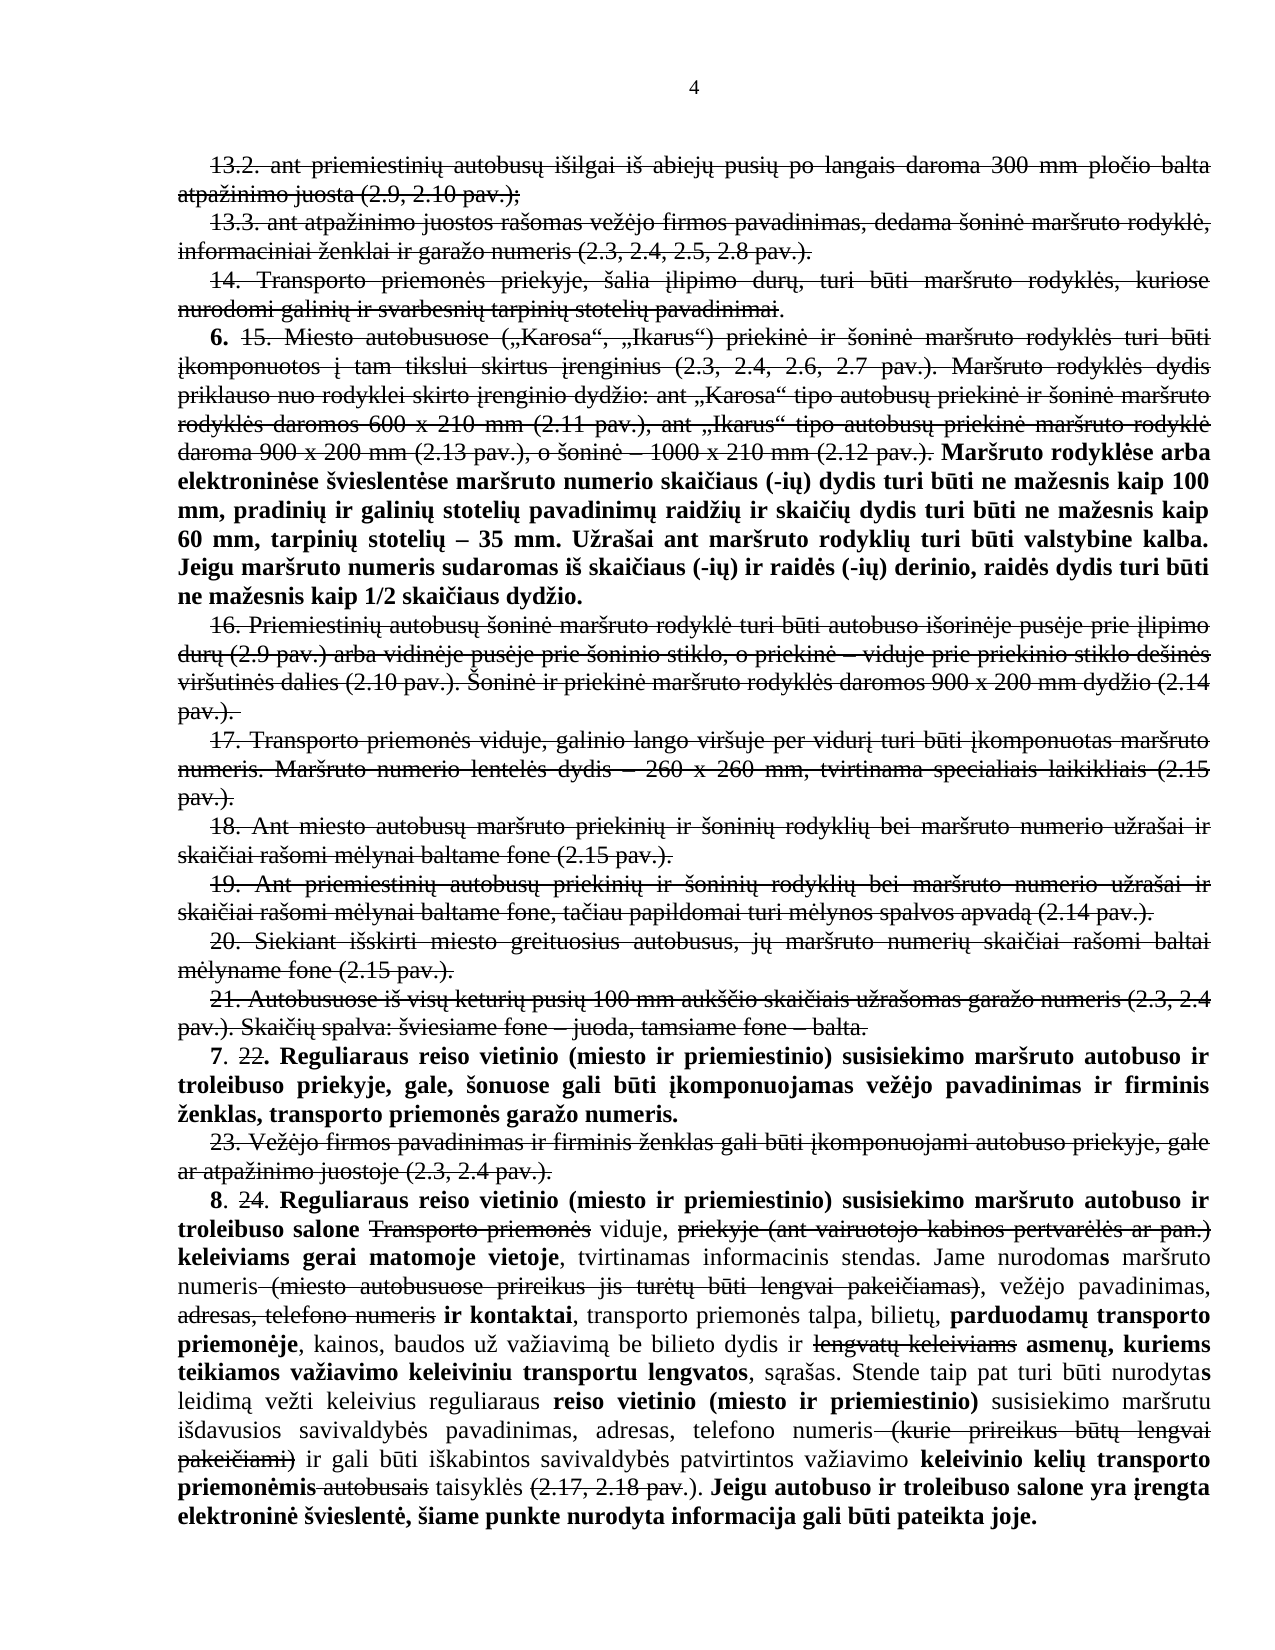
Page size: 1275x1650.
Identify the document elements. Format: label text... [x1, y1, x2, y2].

text 13.3. ant atpažinimo juostos rašomas vežėjo firmos pavadinimas, dedama šoninė maršruto rodyklė, informaciniai ženklai ir garažo numeris (2.3, 2.4, 2.5, 2.8 pav.). [177, 207, 1211, 265]
text 14. Transporto priemonės priekyje, šalia įlipimo durų, turi būti maršruto rodyklės, kuriose nurodomi galinių ir svarbesnių tarpinių stotelių pavadinimai. [177, 265, 1211, 322]
text 16. Priemiestinių autobusų šoninė maršruto rodyklė turi būti autobuso išorinėje pusėje prie įlipimo durų (2.9 pav.) arba vidinėje pusėje prie šoninio stiklo, o priekinė – viduje prie priekinio stiklo dešinės viršutinės dalies (2.10 pav.). Šoninė ir priekinė maršruto rodyklės daromos 900 x 200 mm dydžio (2.14 pav.). [177, 610, 1211, 654]
text 8. 24. Reguliaraus reiso vietinio (miesto ir priemiestinio) susisiekimo maršruto autobuso ir troleibuso salone Transporto priemonės viduje, priekyje (ant vairuotojo kabinos pertvarėlės ar pan.) keleiviams gerai matomoje vietoje, tvirtinamas informacinis stendas. Jame nurodomas maršruto numeris (miesto autobusuose prireikus jis turėtų būti lengvai pakeičiamas), vežėjo pavadinimas, adresas, telefono numeris ir kontaktai, transporto priemonės talpa, bilietų, parduodamų transporto priemonėje, kainos, baudos už važiavimą be bilieto dydis ir lengvatų keleiviams asmenų, kuriems teikiamos važiavimo keleiviniu transportu lengvatos, sąrašas. Stende taip pat turi būti nurodytas leidimą vežti keleivius reguliaraus reiso vietinio (miesto ir priemiestinio) susisiekimo maršrutu išdavusios savivaldybės pavadinimas, adresas, telefono numeris (kurie prireikus būtų lengvai pakeičiami) ir gali būti iškabintos savivaldybės patvirtintos važiavimo keleivinio kelių transporto priemonėmis autobusais taisyklės (2.17, 2.18 pav.). Jeigu autobuso ir troleibuso salone yra įrengta elektroninė švieslentė, šiame punkte nurodyta informacija gali būti pateikta joje. [177, 1185, 1211, 1530]
text 6. 15. Miesto autobusuose („Karosa“, „Ikarus“) priekinė ir šoninė maršruto rodyklės turi būti įkomponuotos į tam tikslui skirtus įrenginius (2.3, 2.4, 2.6, 2.7 pav.). Maršruto rodyklės dydis priklauso nuo rodyklei skirto įrenginio dydžio: ant „Karosa“ tipo autobusų priekinė ir šoninė maršruto rodyklės daromos 600 x 210 mm (2.11 pav.), ant „Ikarus“ tipo autobusų priekinė maršruto rodyklė daroma 900 x 200 mm (2.13 pav.), o šoninė – 1000 x 210 mm (2.12 pav.). Maršruto rodyklėse arba elektroninėse švieslentėse maršruto numerio skaičiaus (-ių) dydis turi būti ne mažesnis kaip 100 mm, pradinių ir galinių stotelių pavadinimų raidžių ir skaičių dydis turi būti ne mažesnis kaip 60 mm, tarpinių stotelių – 35 mm. Užrašai ant maršruto rodyklių turi būti valstybine kalba. Jeigu maršruto numeris sudaromas iš skaičiaus (-ių) ir raidės (-ių) derinio, raidės dydis turi būti ne mažesnis kaip 1/2 skaičiaus dydžio. [177, 397, 1211, 424]
text 7. 22. Reguliaraus reiso vietinio (miesto ir priemiestinio) susisiekimo maršruto autobuso ir troleibuso priekyje, gale, šonuose gali būti įkomponuojamas vežėjo pavadinimas ir firminis ženklas, transporto priemonės garažo numeris. [177, 1041, 1211, 1127]
text 6. 15. Miesto autobusuose („Karosa“, „Ikarus“) priekinė ir šoninė maršruto rodyklės turi būti įkomponuotos į tam tikslui skirtus įrenginius (2.3, 2.4, 2.6, 2.7 pav.). Maršruto rodyklės dydis priklauso nuo rodyklei skirto įrenginio dydžio: ant „Karosa“ tipo autobusų priekinė ir šoninė maršruto rodyklės daromos 600 x 210 mm (2.11 pav.), ant „Ikarus“ tipo autobusų priekinė maršruto rodyklė daroma 900 x 200 mm (2.13 pav.), o šoninė – 1000 x 210 mm (2.12 pav.). Maršruto rodyklėse arba elektroninėse švieslentėse maršruto numerio skaičiaus (-ių) dydis turi būti ne mažesnis kaip 100 mm, pradinių ir galinių stotelių pavadinimų raidžių ir skaičių dydis turi būti ne mažesnis kaip 60 mm, tarpinių stotelių – 35 mm. Užrašai ant maršruto rodyklių turi būti valstybine kalba. Jeigu maršruto numeris sudaromas iš skaičiaus (-ių) ir raidės (-ių) derinio, raidės dydis turi būti ne mažesnis kaip 1/2 skaičiaus dydžio. [177, 322, 1211, 367]
text 13.2. ant priemiestinių autobusų išilgai iš abiejų pusių po langais daroma 300 mm pločio balta atpažinimo juosta (2.9, 2.10 pav.); [177, 150, 1211, 207]
text 6. 15. Miesto autobusuose („Karosa“, „Ikarus“) priekinė ir šoninė maršruto rodyklės turi būti įkomponuotos į tam tikslui skirtus įrenginius (2.3, 2.4, 2.6, 2.7 pav.). Maršruto rodyklės dydis priklauso nuo rodyklei skirto įrenginio dydžio: ant „Karosa“ tipo autobusų priekinė ir šoninė maršruto rodyklės daromos 600 x 210 mm (2.11 pav.), ant „Ikarus“ tipo autobusų priekinė maršruto rodyklė daroma 900 x 200 mm (2.13 pav.), o šoninė – 1000 x 210 mm (2.12 pav.). Maršruto rodyklėse arba elektroninėse švieslentėse maršruto numerio skaičiaus (-ių) dydis turi būti ne mažesnis kaip 100 mm, pradinių ir galinių stotelių pavadinimų raidžių ir skaičių dydis turi būti ne mažesnis kaip 60 mm, tarpinių stotelių – 35 mm. Užrašai ant maršruto rodyklių turi būti valstybine kalba. Jeigu maršruto numeris sudaromas iš skaičiaus (-ių) ir raidės (-ių) derinio, raidės dydis turi būti ne mažesnis kaip 1/2 skaičiaus dydžio. [177, 426, 1211, 610]
text 19. Ant priemiestinių autobusų priekinių ir šoninių rodyklių bei maršruto numerio užrašai ir skaičiai rašomi mėlynai baltame fone, tačiau papildomai turi mėlynos spalvos apvadą (2.14 pav.). [177, 869, 1211, 926]
text 16. Priemiestinių autobusų šoninė maršruto rodyklė turi būti autobuso išorinėje pusėje prie įlipimo durų (2.9 pav.) arba vidinėje pusėje prie šoninio stiklo, o priekinė – viduje prie priekinio stiklo dešinės viršutinės dalies (2.10 pav.). Šoninė ir priekinė maršruto rodyklės daromos 900 x 200 mm dydžio (2.14 pav.). [177, 655, 1211, 725]
text 6. 15. Miesto autobusuose („Karosa“, „Ikarus“) priekinė ir šoninė maršruto rodyklės turi būti įkomponuotos į tam tikslui skirtus įrenginius (2.3, 2.4, 2.6, 2.7 pav.). Maršruto rodyklės dydis priklauso nuo rodyklei skirto įrenginio dydžio: ant „Karosa“ tipo autobusų priekinė ir šoninė maršruto rodyklės daromos 600 x 210 mm (2.11 pav.), ant „Ikarus“ tipo autobusų priekinė maršruto rodyklė daroma 900 x 200 mm (2.13 pav.), o šoninė – 1000 x 210 mm (2.12 pav.). Maršruto rodyklėse arba elektroninėse švieslentėse maršruto numerio skaičiaus (-ių) dydis turi būti ne mažesnis kaip 100 mm, pradinių ir galinių stotelių pavadinimų raidžių ir skaičių dydis turi būti ne mažesnis kaip 60 mm, tarpinių stotelių – 35 mm. Užrašai ant maršruto rodyklių turi būti valstybine kalba. Jeigu maršruto numeris sudaromas iš skaičiaus (-ių) ir raidės (-ių) derinio, raidės dydis turi būti ne mažesnis kaip 1/2 skaičiaus dydžio. [177, 368, 1211, 396]
text 18. Ant miesto autobusų maršruto priekinių ir šoninių rodyklių bei maršruto numerio užrašai ir skaičiai rašomi mėlynai baltame fone (2.15 pav.). [177, 811, 1211, 869]
text 17. Transporto priemonės viduje, galinio lango viršuje per vidurį turi būti įkomponuotas maršruto numeris. Maršruto numerio lentelės dydis – 260 x 260 mm, tvirtinama specialiais laikikliais (2.15 pav.). [177, 725, 1211, 811]
text 21. Autobusuose iš visų keturių pusių 100 mm aukščio skaičiais užrašomas garažo numeris (2.3, 2.4 pav.). Skaičių spalva: šviesiame fone – juoda, tamsiame fone – balta. [177, 984, 1211, 1041]
text 20. Siekiant išskirti miesto greituosius autobusus, jų maršruto numerių skaičiai rašomi baltai mėlyname fone (2.15 pav.). [177, 926, 1211, 984]
text 23. Vežėjo firmos pavadinimas ir firminis ženklas gali būti įkomponuojami autobuso priekyje, gale ar atpažinimo juostoje (2.3, 2.4 pav.). [177, 1127, 1211, 1185]
